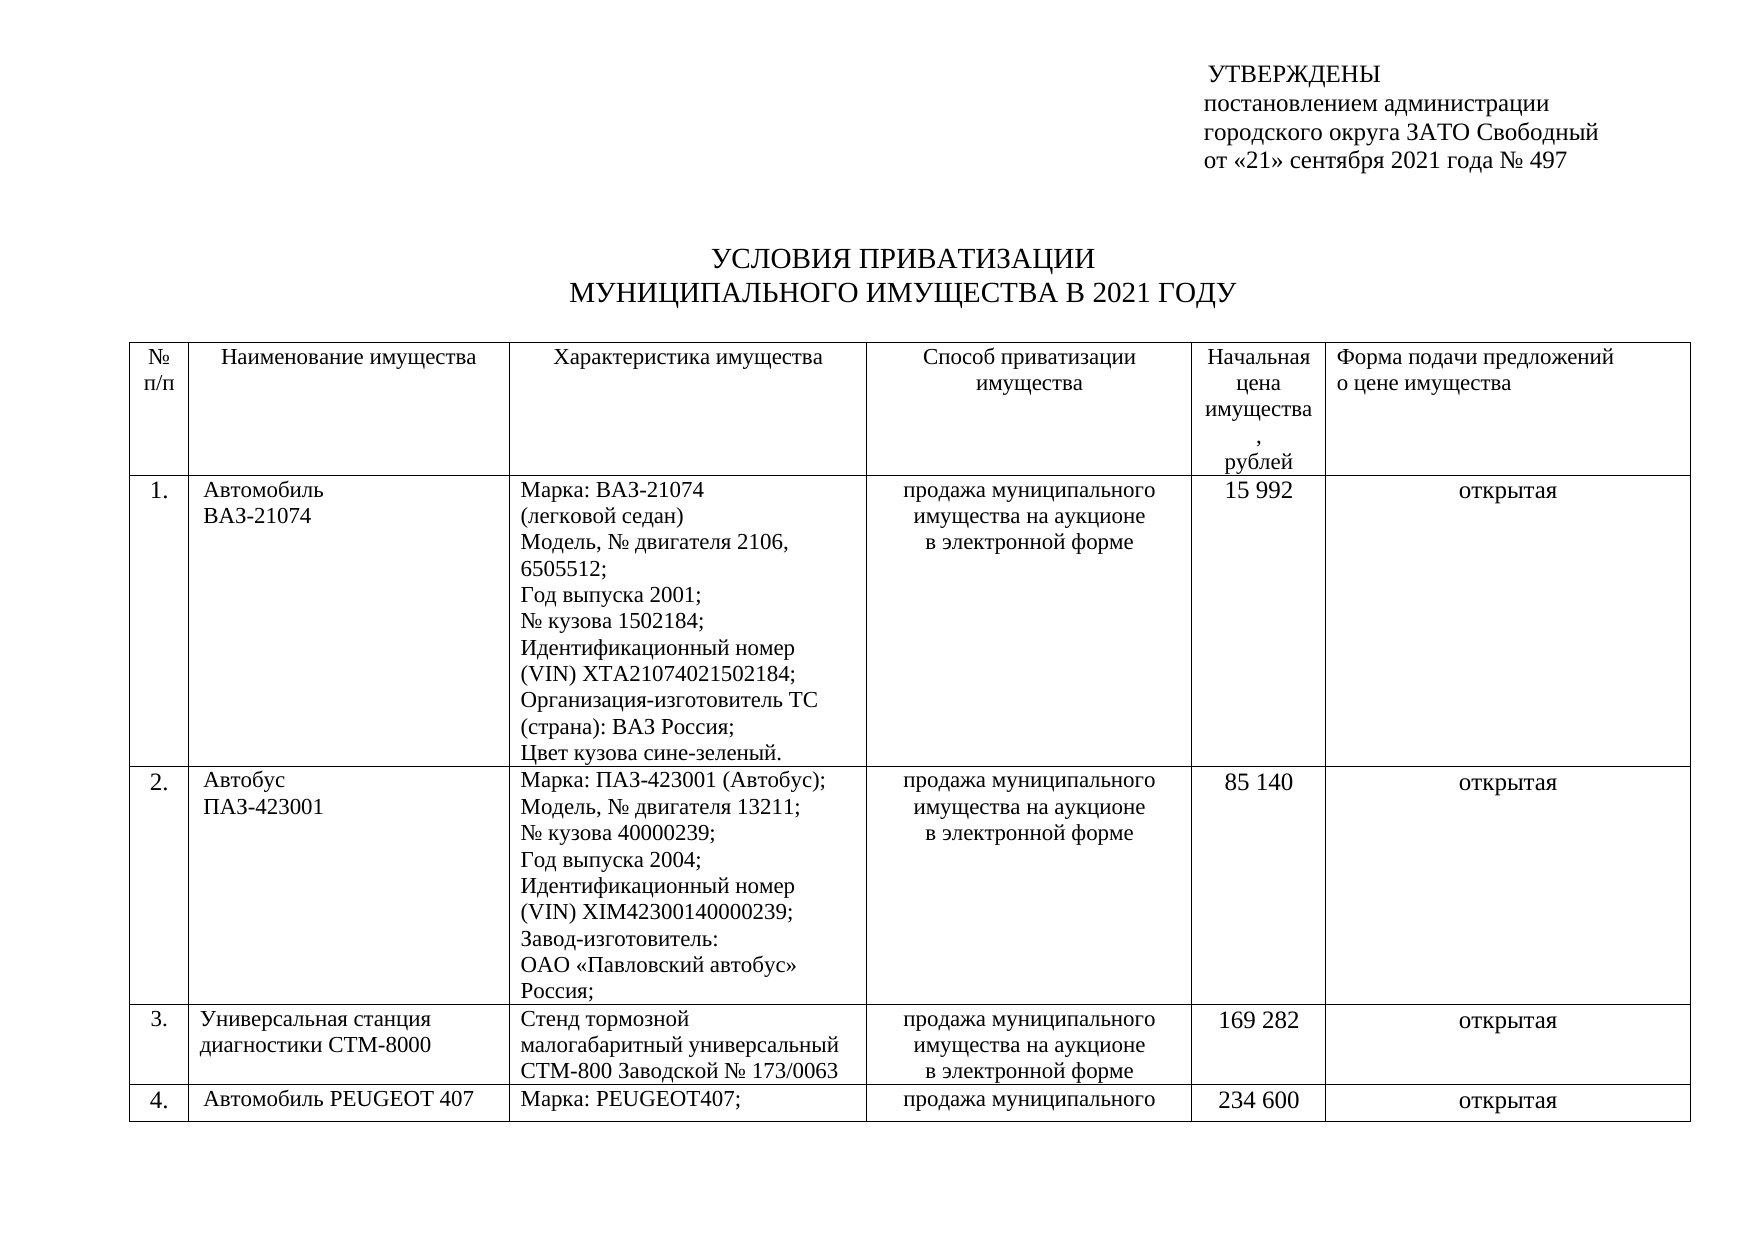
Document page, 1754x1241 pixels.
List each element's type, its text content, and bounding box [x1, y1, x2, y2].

table_cell открытая [1326, 767, 1690, 1004]
table_cell открытая [1326, 1085, 1690, 1121]
table_header Форма подачи предложений о цене имущества [1326, 343, 1690, 474]
table_header Способ приватизации имущества [867, 343, 1191, 474]
text УСЛОВИЯ ПРИВАТИЗАЦИИ [141, 241, 1665, 275]
text от «21» сентября 2021 года № 497 [141, 145, 1624, 174]
table_cell Автомобиль PEUGEOT 407 [189, 1085, 509, 1121]
table_cell Марка: ВАЗ-21074 (легковой седан) Модель, № двигателя 2106, 6505512; Год выпуска 2001; № кузова 1502184; Идентификационный номер (VIN) ХТА21074021502184; Организация-изготовитель ТС (страна): ВАЗ Россия; Цвет кузова сине-зеленый. [510, 476, 866, 766]
table_cell Автобус ПАЗ-423001 [189, 767, 509, 1004]
table_cell 4. [130, 1085, 188, 1121]
table_cell 2. [130, 767, 188, 1004]
table_cell открытая [1326, 476, 1690, 766]
table_cell Марка: PEUGEOT407; [510, 1085, 866, 1121]
text МУНИЦИПАЛЬНОГО ИМУЩЕСТВА В 2021 ГОДУ [141, 275, 1665, 308]
text УТВЕРЖДЕНЫ [713, 59, 1665, 88]
table_cell Стенд тормозной малогабаритный универсальный СТМ-800 Заводской № 173/0063 [510, 1005, 866, 1084]
table_cell продажа муниципального имущества на аукционе в электронной форме [867, 1005, 1191, 1084]
table_cell Марка: ПАЗ-423001 (Автобус); Модель, № двигателя 13211; № кузова 40000239; Год выпуска 2004; Идентификационный номер (VIN) XIM42300140000239; Завод-изготовитель: ОАО «Павловский автобус» Россия; [510, 767, 866, 1004]
table_header Характеристика имущества [510, 343, 866, 474]
table_cell продажа муниципального имущества на аукционе в электронной форме [867, 476, 1191, 766]
table_cell открытая [1326, 1005, 1690, 1084]
table_cell 234 600 [1192, 1085, 1325, 1121]
table_header Начальная цена имущества, рублей [1192, 343, 1325, 474]
table_cell 1. [130, 476, 188, 766]
table_cell 169 282 [1192, 1005, 1325, 1084]
table_cell продажа муниципального [867, 1085, 1191, 1121]
table_header Наименование имущества [189, 343, 509, 474]
table_header № п/п [130, 343, 188, 474]
table_cell 85 140 [1192, 767, 1325, 1004]
text постановлением администрации [141, 88, 1624, 117]
text городского округа ЗАТО Свободный [141, 117, 1624, 145]
table_cell продажа муниципального имущества на аукционе в электронной форме [867, 767, 1191, 1004]
table_cell 15 992 [1192, 476, 1325, 766]
table_cell Автомобиль ВАЗ-21074 [189, 476, 509, 766]
table_cell 3. [130, 1005, 188, 1084]
table_cell Универсальная станция диагностики СТМ-8000 [189, 1005, 509, 1084]
